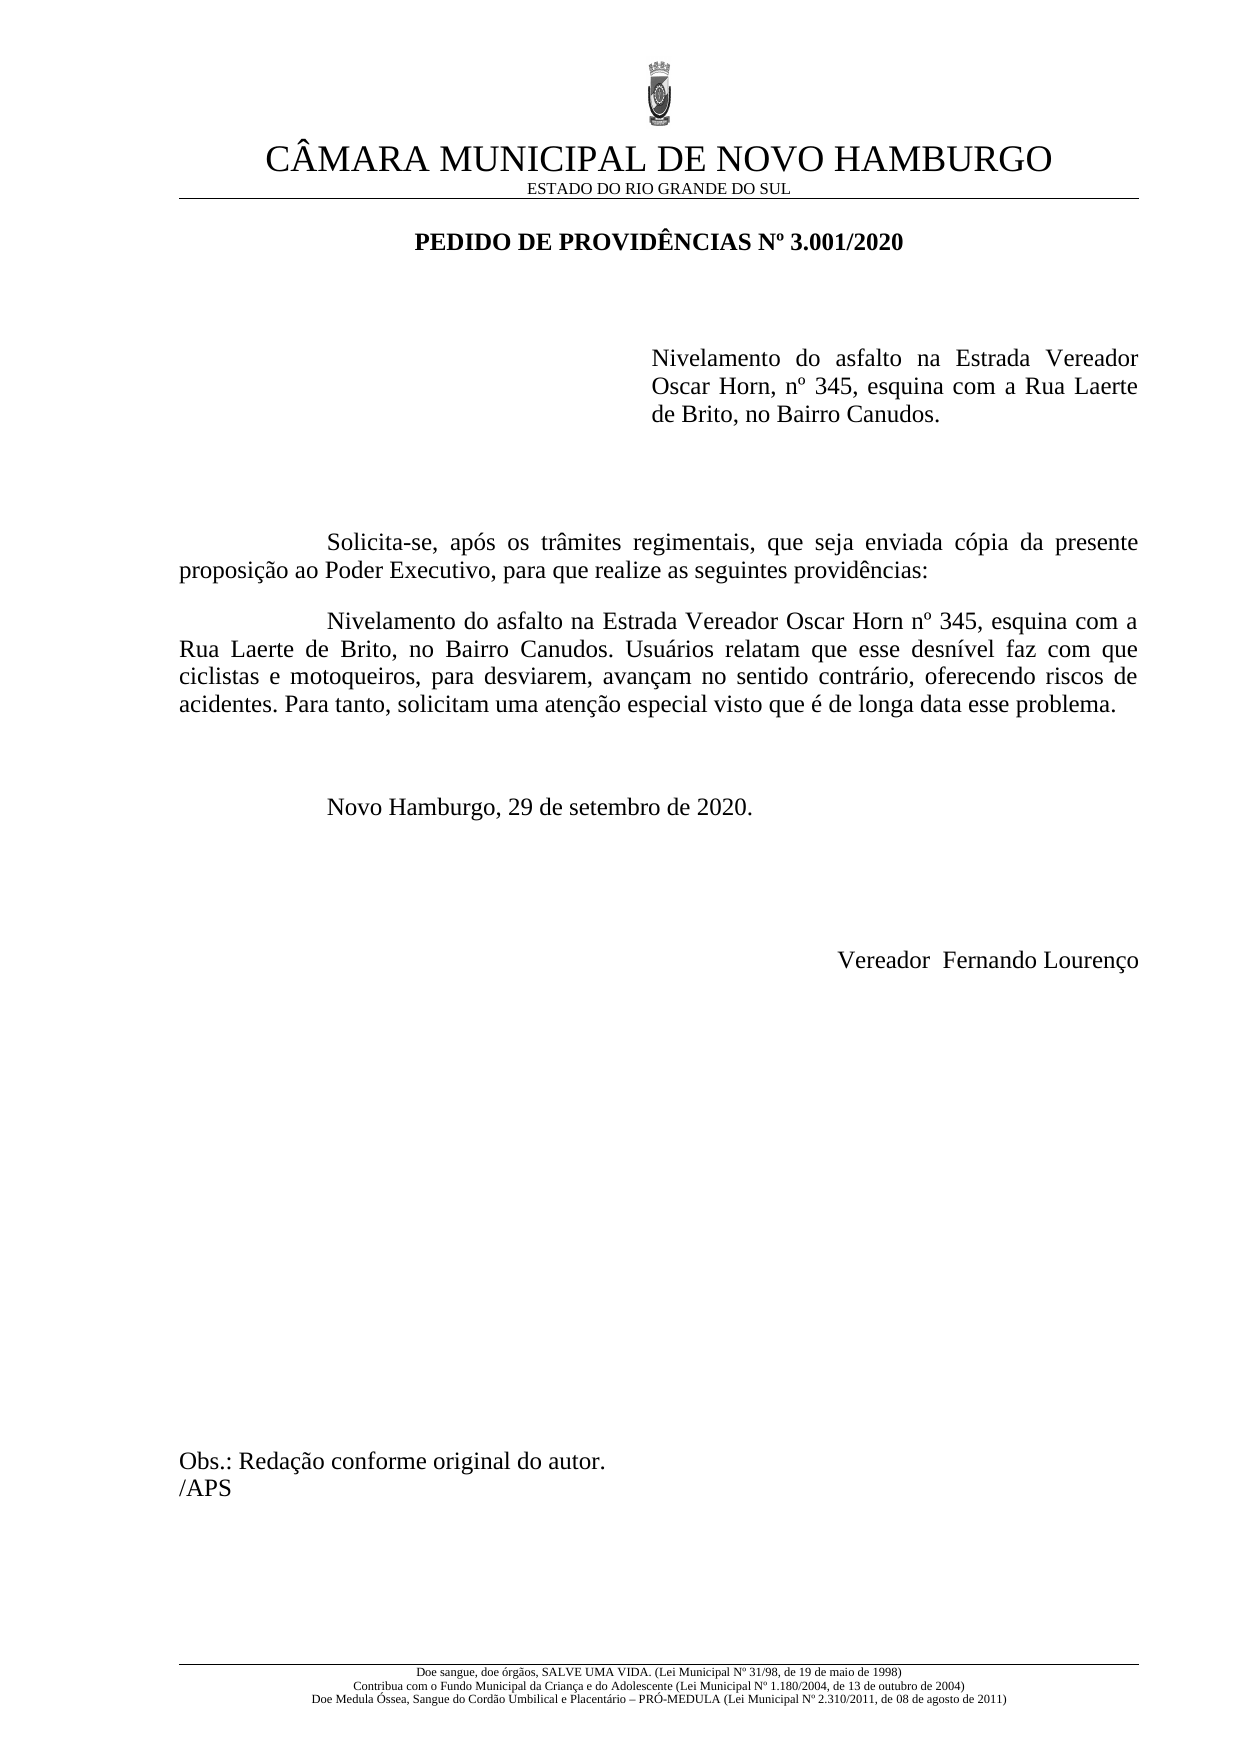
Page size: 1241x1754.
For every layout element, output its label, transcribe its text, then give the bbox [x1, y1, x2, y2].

text Obs.: Redação conforme original do autor. [179, 1447, 1139, 1474]
text /APS [179, 1474, 1139, 1502]
text Nivelamento do asfalto na Estrada Vereador Oscar Horn nº 345, esquina com a Rua Laerte de Brito, no Bairro Canudos. Usuários relatam que esse desnível faz com que ciclistas e motoqueiros, para desviarem, avançam no sentido contrário, oferecendo riscos de acidentes. Para tanto, solicitam uma atenção especial visto que é de longa data esse problema. [179, 607, 1139, 718]
text PEDIDO DE PROVIDÊNCIAS Nº 3.001/2020 [179, 228, 1139, 256]
text Nivelamento do asfalto na Estrada Vereador Oscar Horn, nº 345, esquina com a Rua Laerte de Brito, no Bairro Canudos. [651, 344, 1139, 428]
text Solicita-se, após os trâmites regimentais, que seja enviada cópia da presente proposição ao Poder Executivo, para que realize as seguintes providências: [179, 528, 1139, 583]
text Novo Hamburgo, 29 de setembro de 2020. [179, 793, 1139, 820]
text Vereador Fernando Lourenço [179, 946, 1139, 974]
